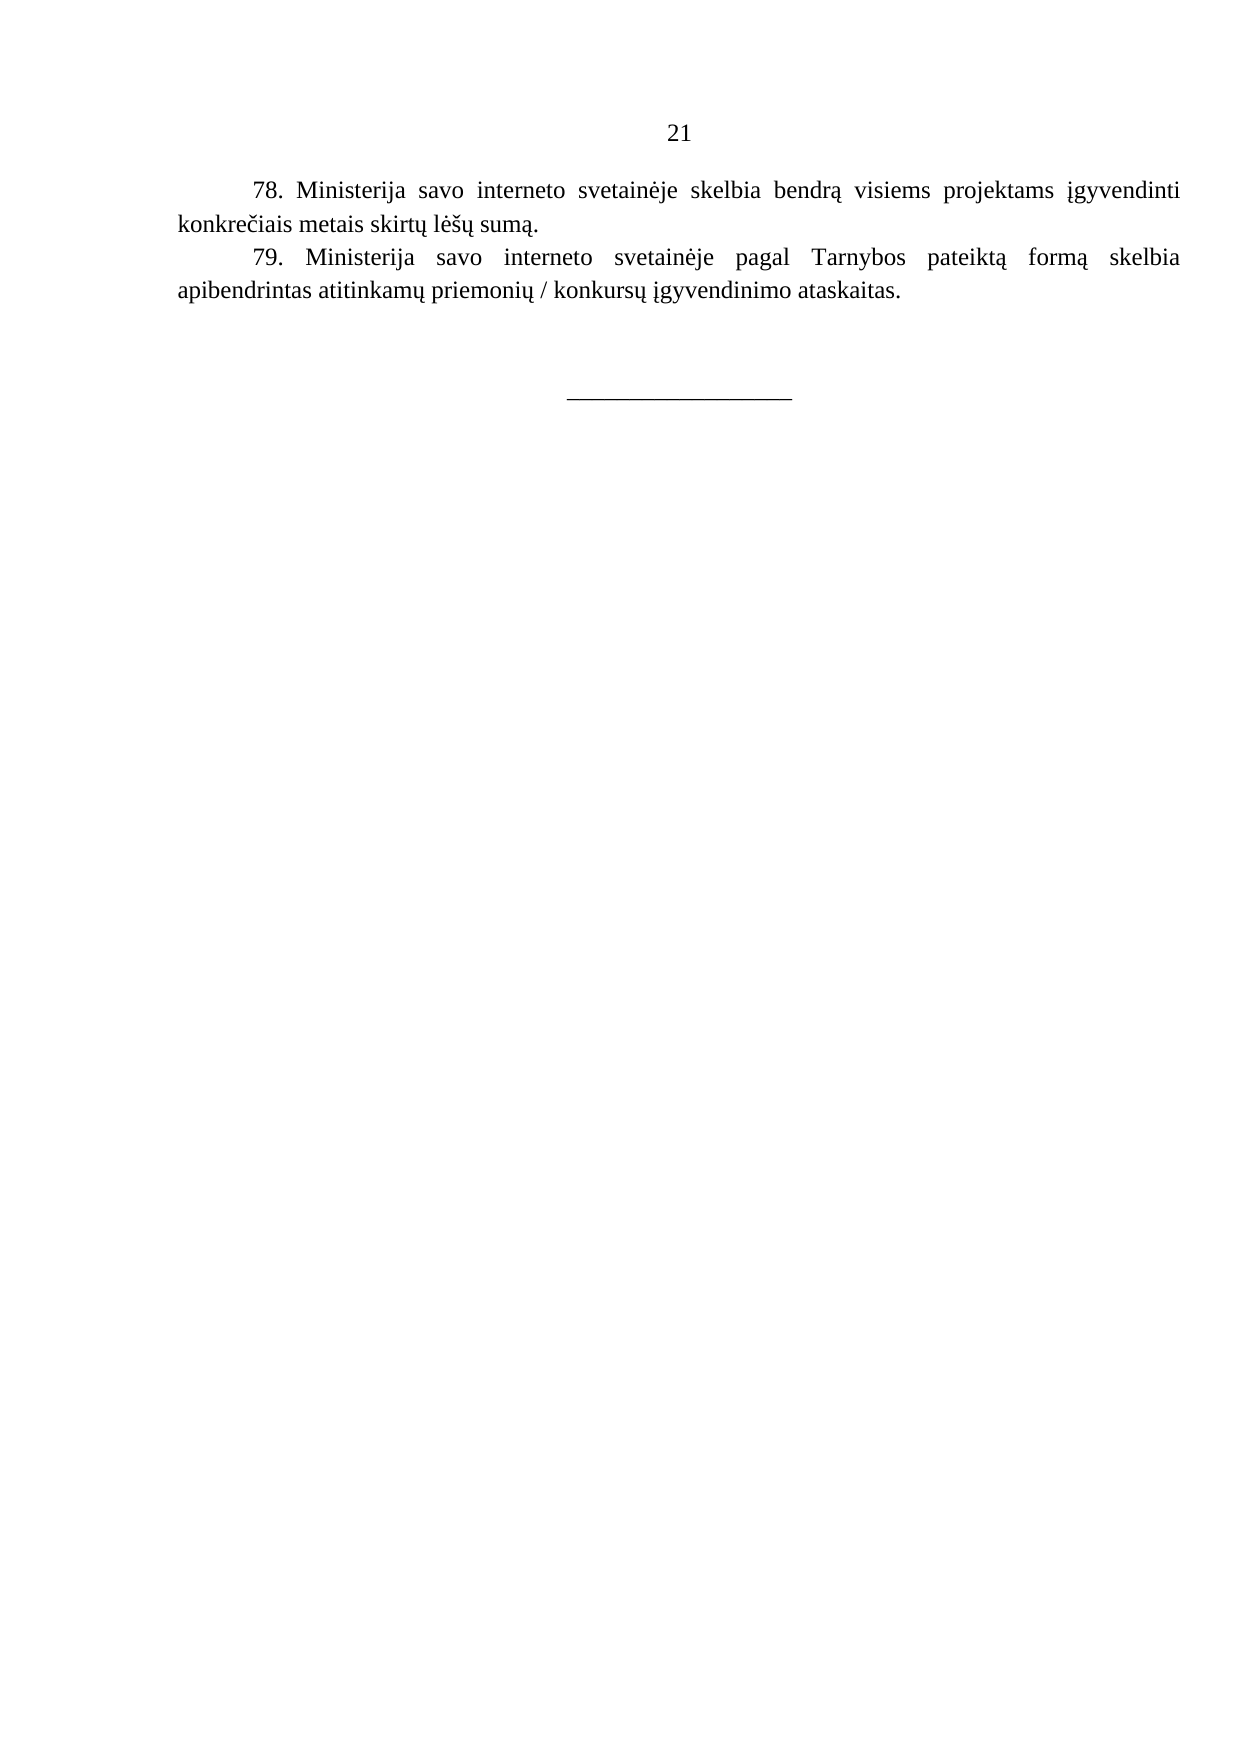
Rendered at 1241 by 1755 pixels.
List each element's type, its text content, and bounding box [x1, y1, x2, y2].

text __________________ [177, 374, 1181, 402]
text 78. Ministerija savo interneto svetainėje skelbia bendrą visiems projektams įgyvendinti konkrečiais metais skirtų lėšų sumą. [177, 176, 1181, 237]
text 79. Ministerija savo interneto svetainėje pagal Tarnybos pateiktą formą skelbia apibendrintas atitinkamų priemonių / konkursų įgyvendinimo ataskaitas. [177, 242, 1181, 303]
